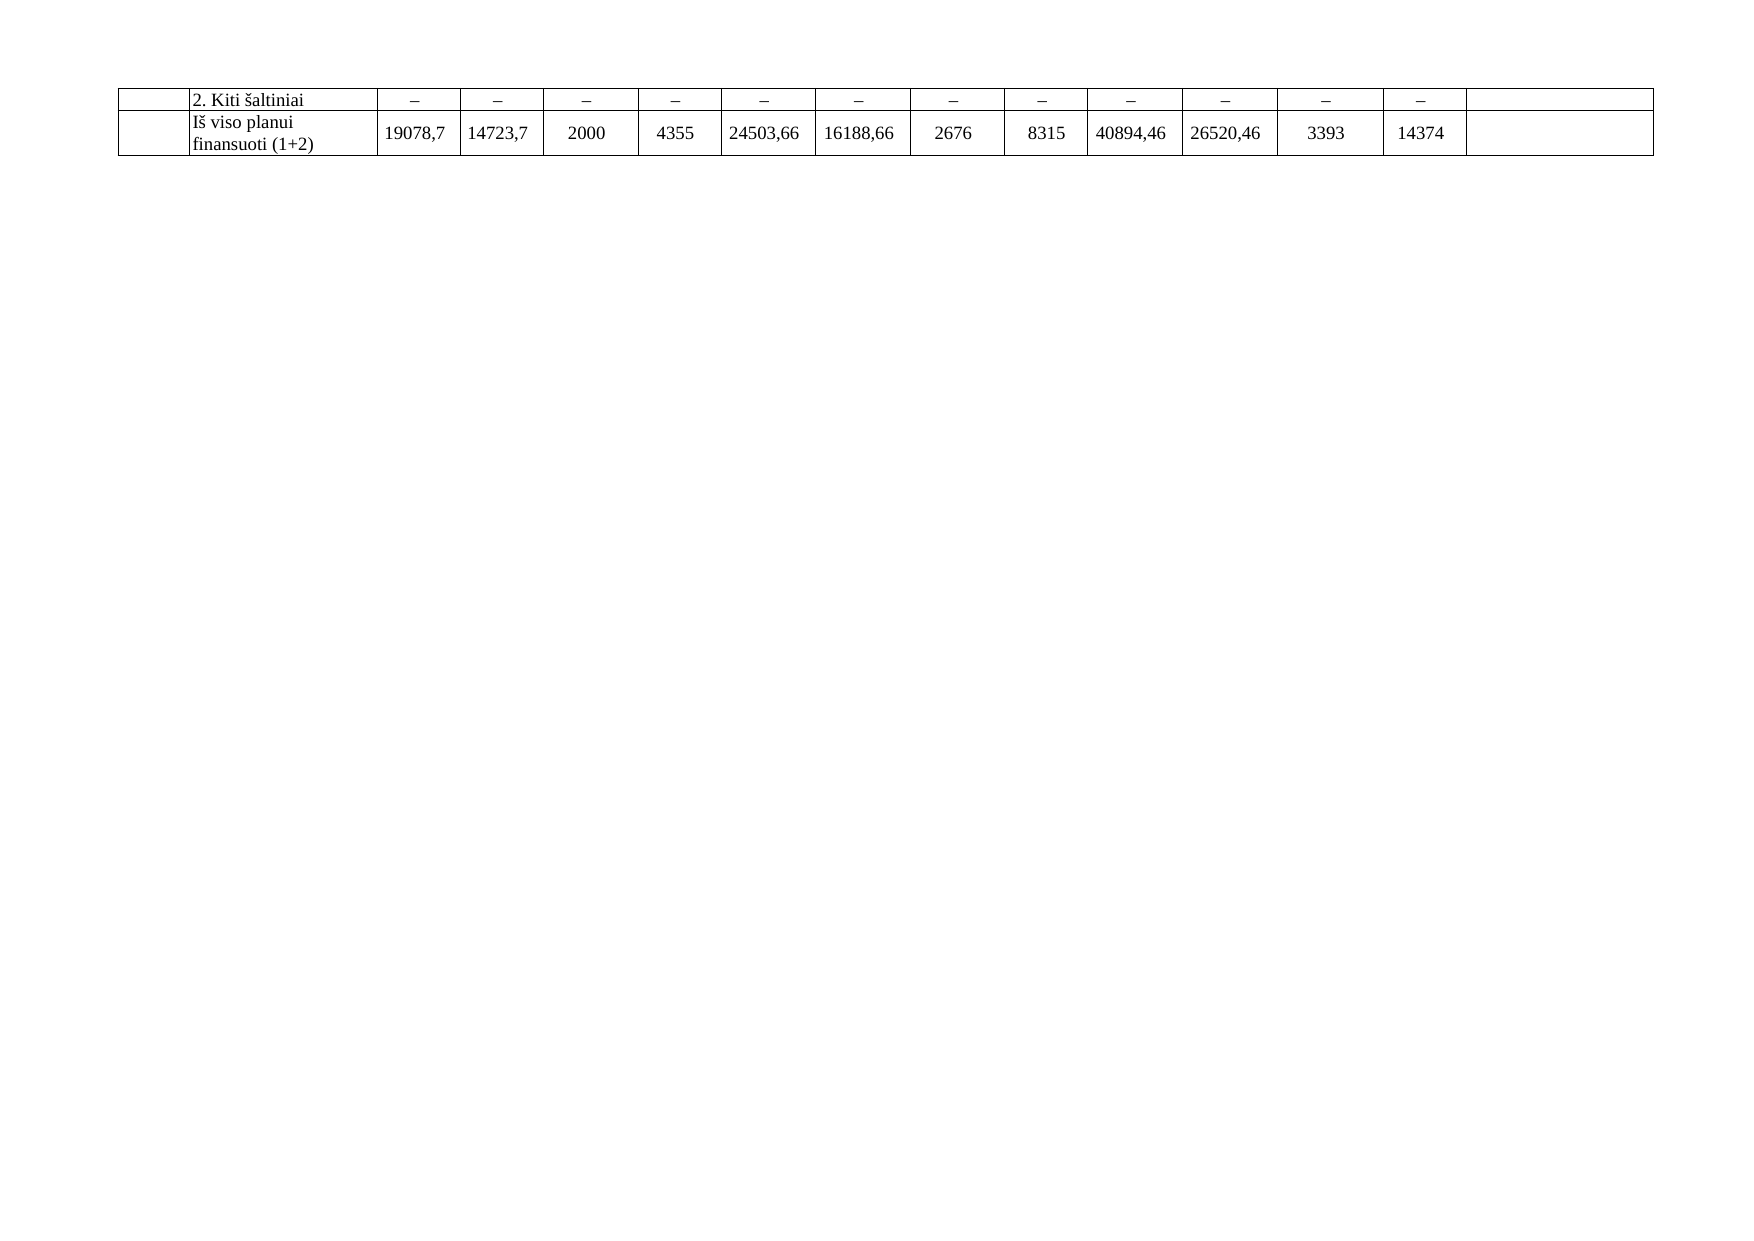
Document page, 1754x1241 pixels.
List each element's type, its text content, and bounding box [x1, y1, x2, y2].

table_header – [1183, 89, 1277, 110]
table_cell 2000 [544, 111, 638, 154]
table_cell Iš viso planui finansuoti (1+2) [190, 111, 377, 154]
table_header – [1005, 89, 1087, 110]
table_header [119, 89, 189, 110]
table_cell 4355 [639, 111, 721, 154]
table_header – [639, 89, 721, 110]
table_header – [1278, 89, 1383, 110]
table_cell 19078,7 [378, 111, 460, 154]
table_cell 24503,66 [722, 111, 815, 154]
table_cell 3393 [1278, 111, 1383, 154]
table_cell 2676 [911, 111, 1004, 154]
table_header – [911, 89, 1004, 110]
table_header – [544, 89, 638, 110]
table_cell 14374 [1384, 111, 1466, 154]
table_cell [1467, 111, 1653, 154]
table_header – [722, 89, 815, 110]
table_header – [461, 89, 543, 110]
table_cell 8315 [1005, 111, 1087, 154]
table_header – [1384, 89, 1466, 110]
table_header [1467, 89, 1653, 110]
table_header – [816, 89, 910, 110]
table_cell 16188,66 [816, 111, 910, 154]
table_cell 26520,46 [1183, 111, 1277, 154]
table_cell 14723,7 [461, 111, 543, 154]
table_cell [119, 111, 189, 154]
table_header 2. Kiti šaltiniai [190, 89, 377, 110]
table_header – [1088, 89, 1182, 110]
table_cell 40894,46 [1088, 111, 1182, 154]
table_header – [378, 89, 460, 110]
